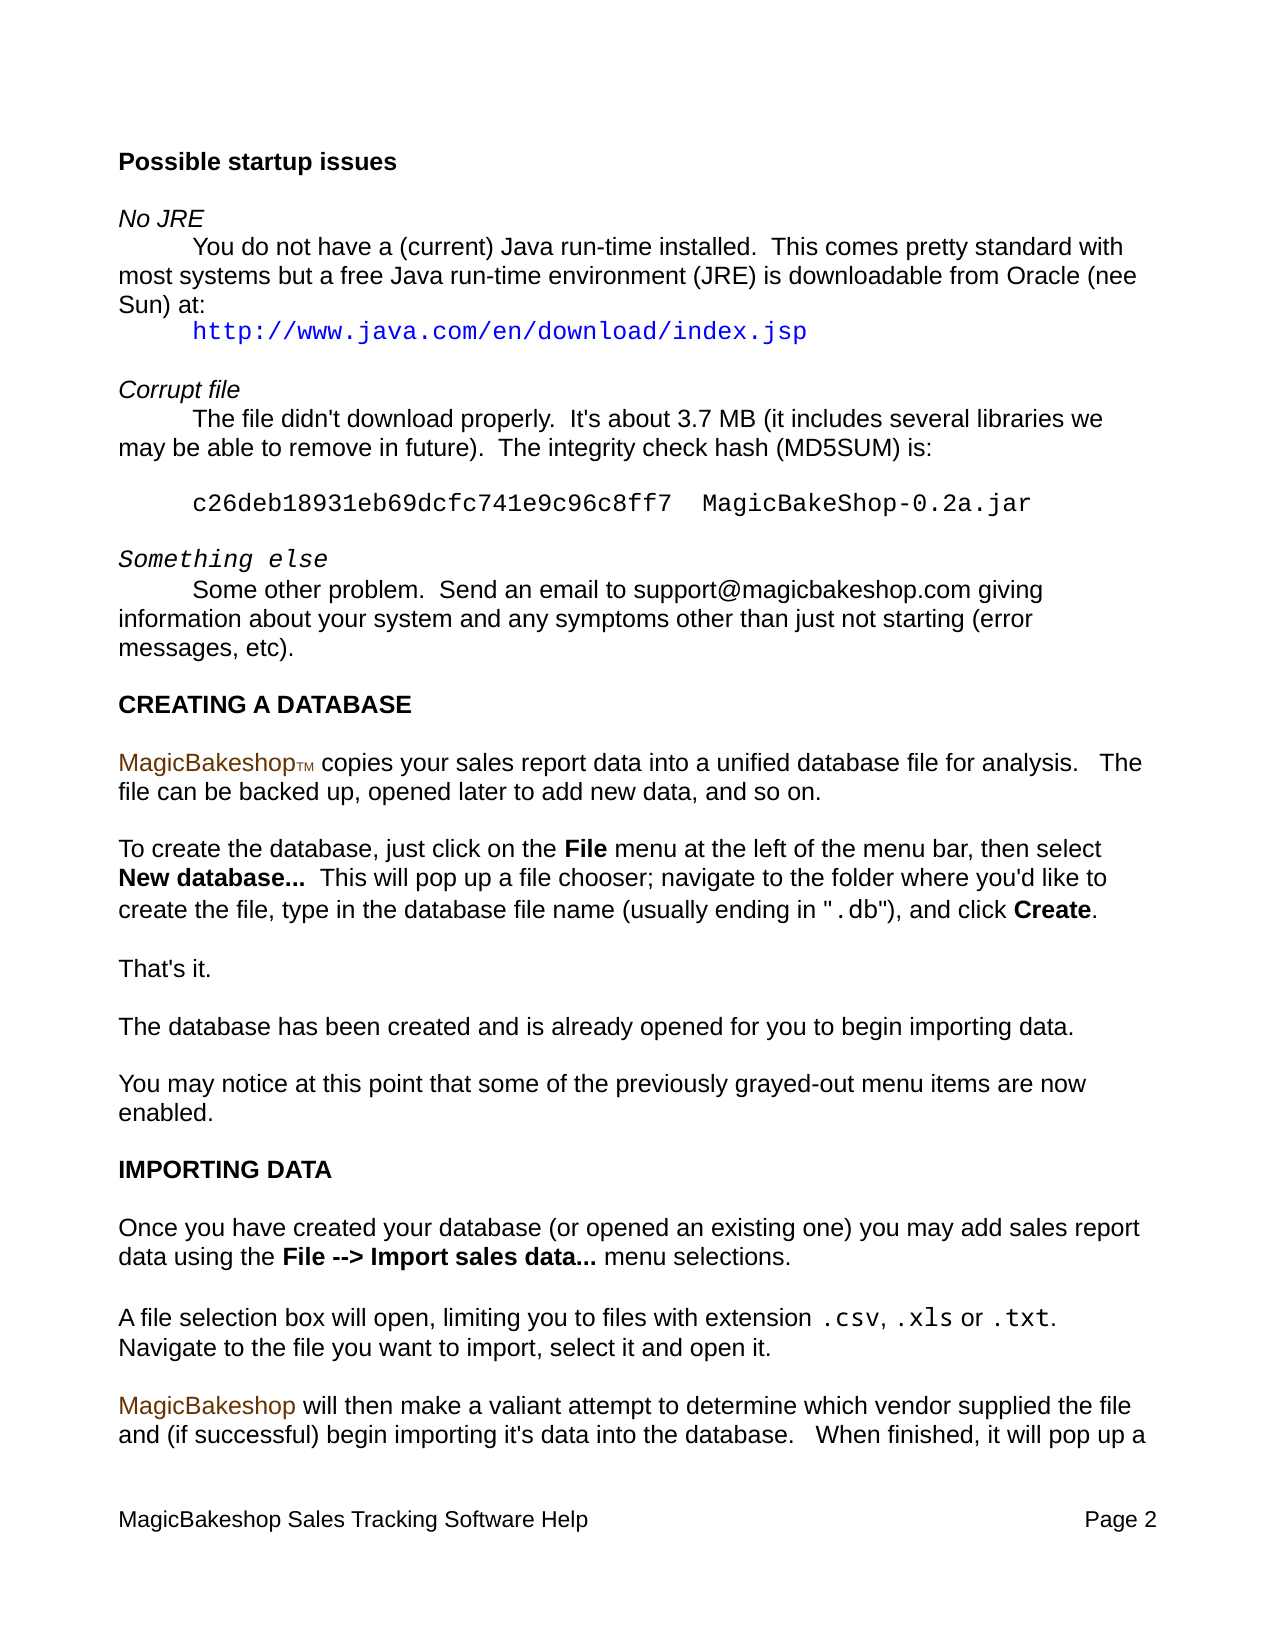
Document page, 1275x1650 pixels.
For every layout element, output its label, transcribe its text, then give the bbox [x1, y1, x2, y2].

text You do not have a (current) Java run-time installed. This comes pretty standard with most systems but a free Java run-time environment (JRE) is downloadable from Oracle (nee Sun) at: [118, 232, 1157, 318]
text CREATING A DATABASE [118, 690, 1157, 719]
text Corrupt file [118, 375, 1157, 404]
text Something else [118, 547, 1157, 575]
text To create the database, just click on the File menu at the left of the menu bar, then select New database... This will pop up a file chooser; navigate to the folder where you'd like to create the file, type in the database file name (usually ending in ".db"), and click Create. [118, 834, 1157, 926]
text You may notice at this point that some of the previously grayed-out menu items are now enabled. [118, 1069, 1157, 1127]
text c26deb18931eb69dcfc741e9c96c8ff7 MagicBakeShop-0.2a.jar [118, 490, 1157, 518]
text http://www.java.com/en/download/index.jsp [118, 318, 1157, 347]
text A file selection box will open, limiting you to files with extension .csv, .xls or .txt. Navigate to the file you want to import, select it and open it. [118, 1299, 1157, 1362]
text MagicBakeshopTM copies your sales report data into a unified database file for analysis. The file can be backed up, opened later to add new data, and so on. [118, 748, 1157, 805]
text Possible startup issues [118, 146, 1157, 175]
text Once you have created your database (or opened an existing one) you may add sales report data using the File --> Import sales data... menu selections. [118, 1213, 1157, 1271]
text IMPORTING DATA [118, 1156, 1157, 1184]
text Some other problem. Send an email to support@magicbakeshop.com giving information about your system and any symptoms other than just not starting (error messages, etc). [118, 575, 1157, 661]
text MagicBakeshop will then make a valiant attempt to determine which vendor supplied the file and (if successful) begin importing it's data into the database. When finished, it will pop up a [118, 1391, 1157, 1448]
text The database has been created and is already opened for you to begin importing data. [118, 1012, 1157, 1041]
text That's it. [118, 954, 1157, 983]
text The file didn't download properly. It's about 3.7 MB (it includes several libraries we may be able to remove in future). The integrity check hash (MD5SUM) is: [118, 404, 1157, 461]
text No JRE [118, 203, 1157, 232]
